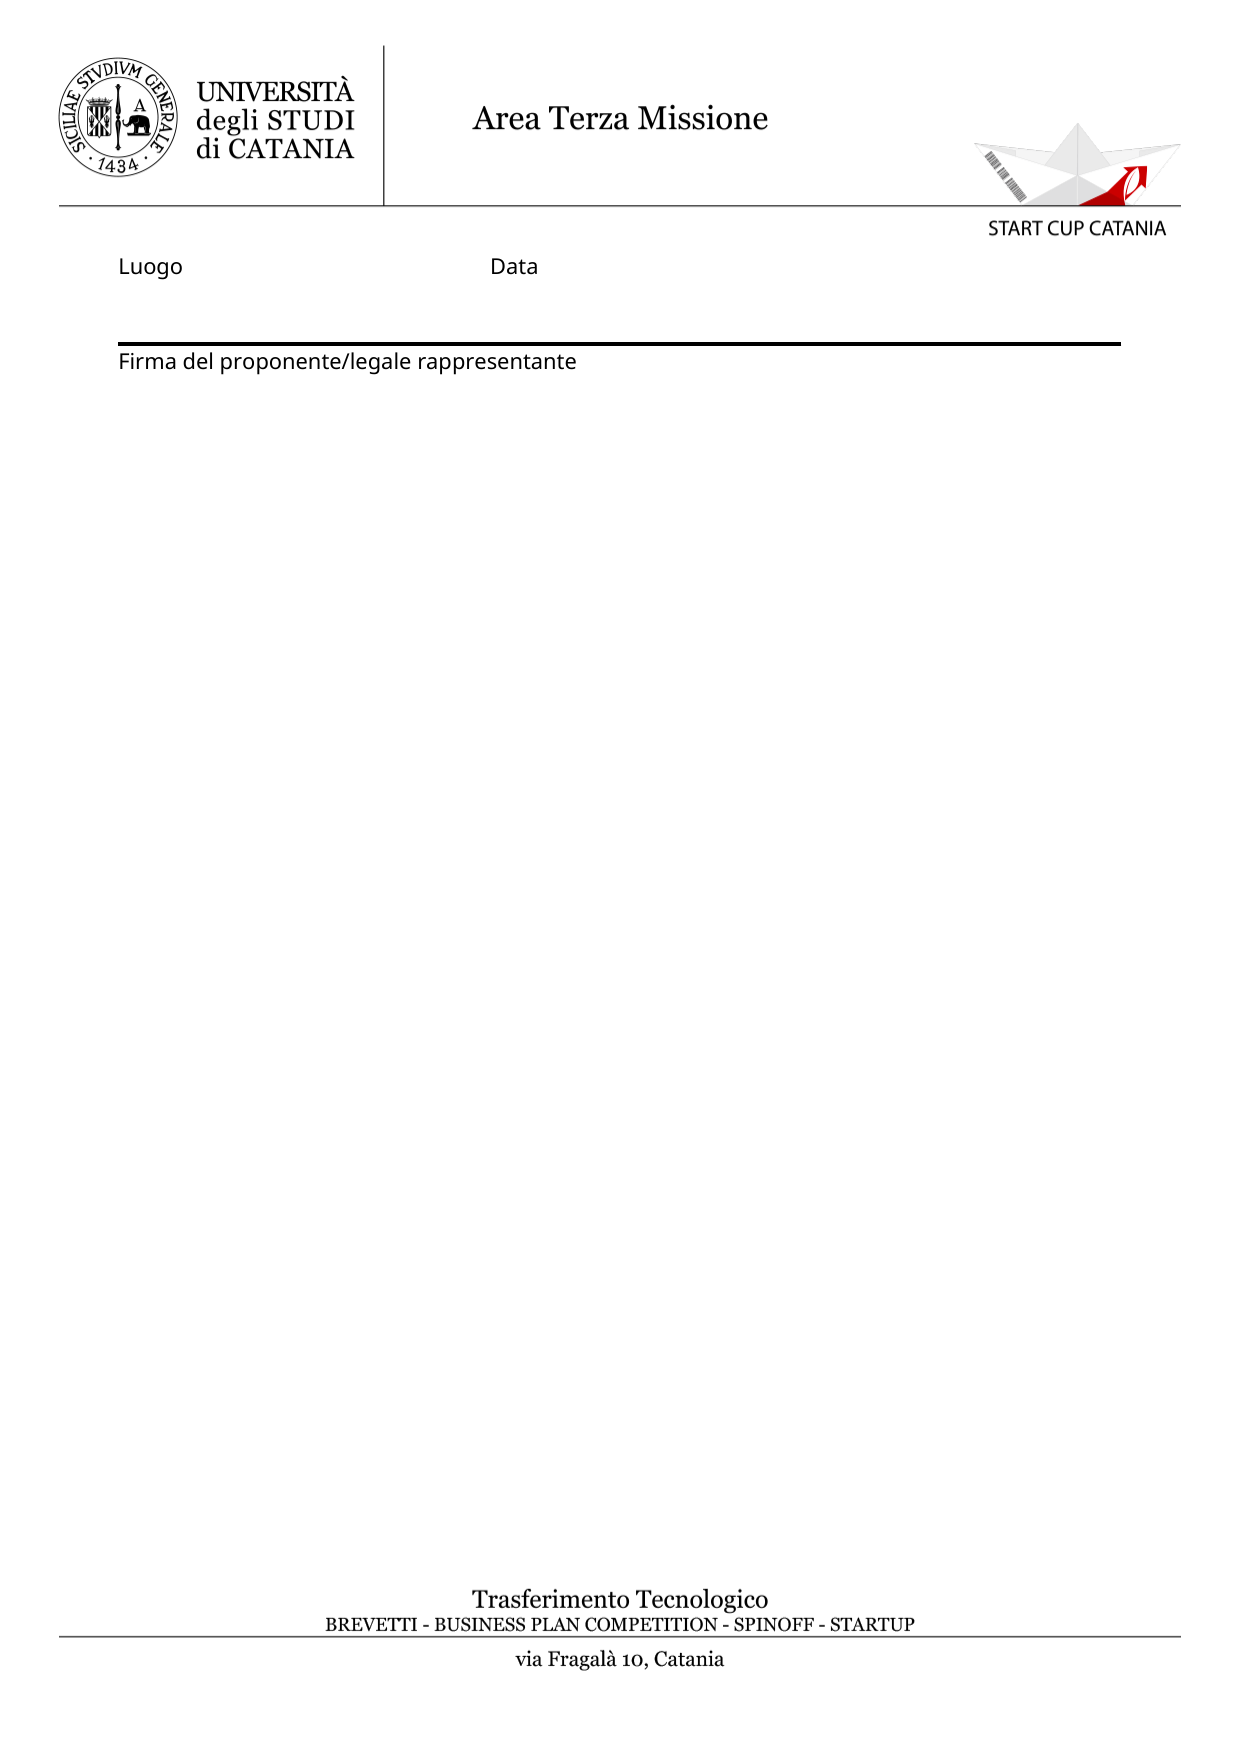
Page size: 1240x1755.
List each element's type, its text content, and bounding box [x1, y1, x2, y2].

text Firma del proponente/legale rappresentante [118, 346, 1121, 375]
text Luogo Data [118, 251, 1121, 281]
